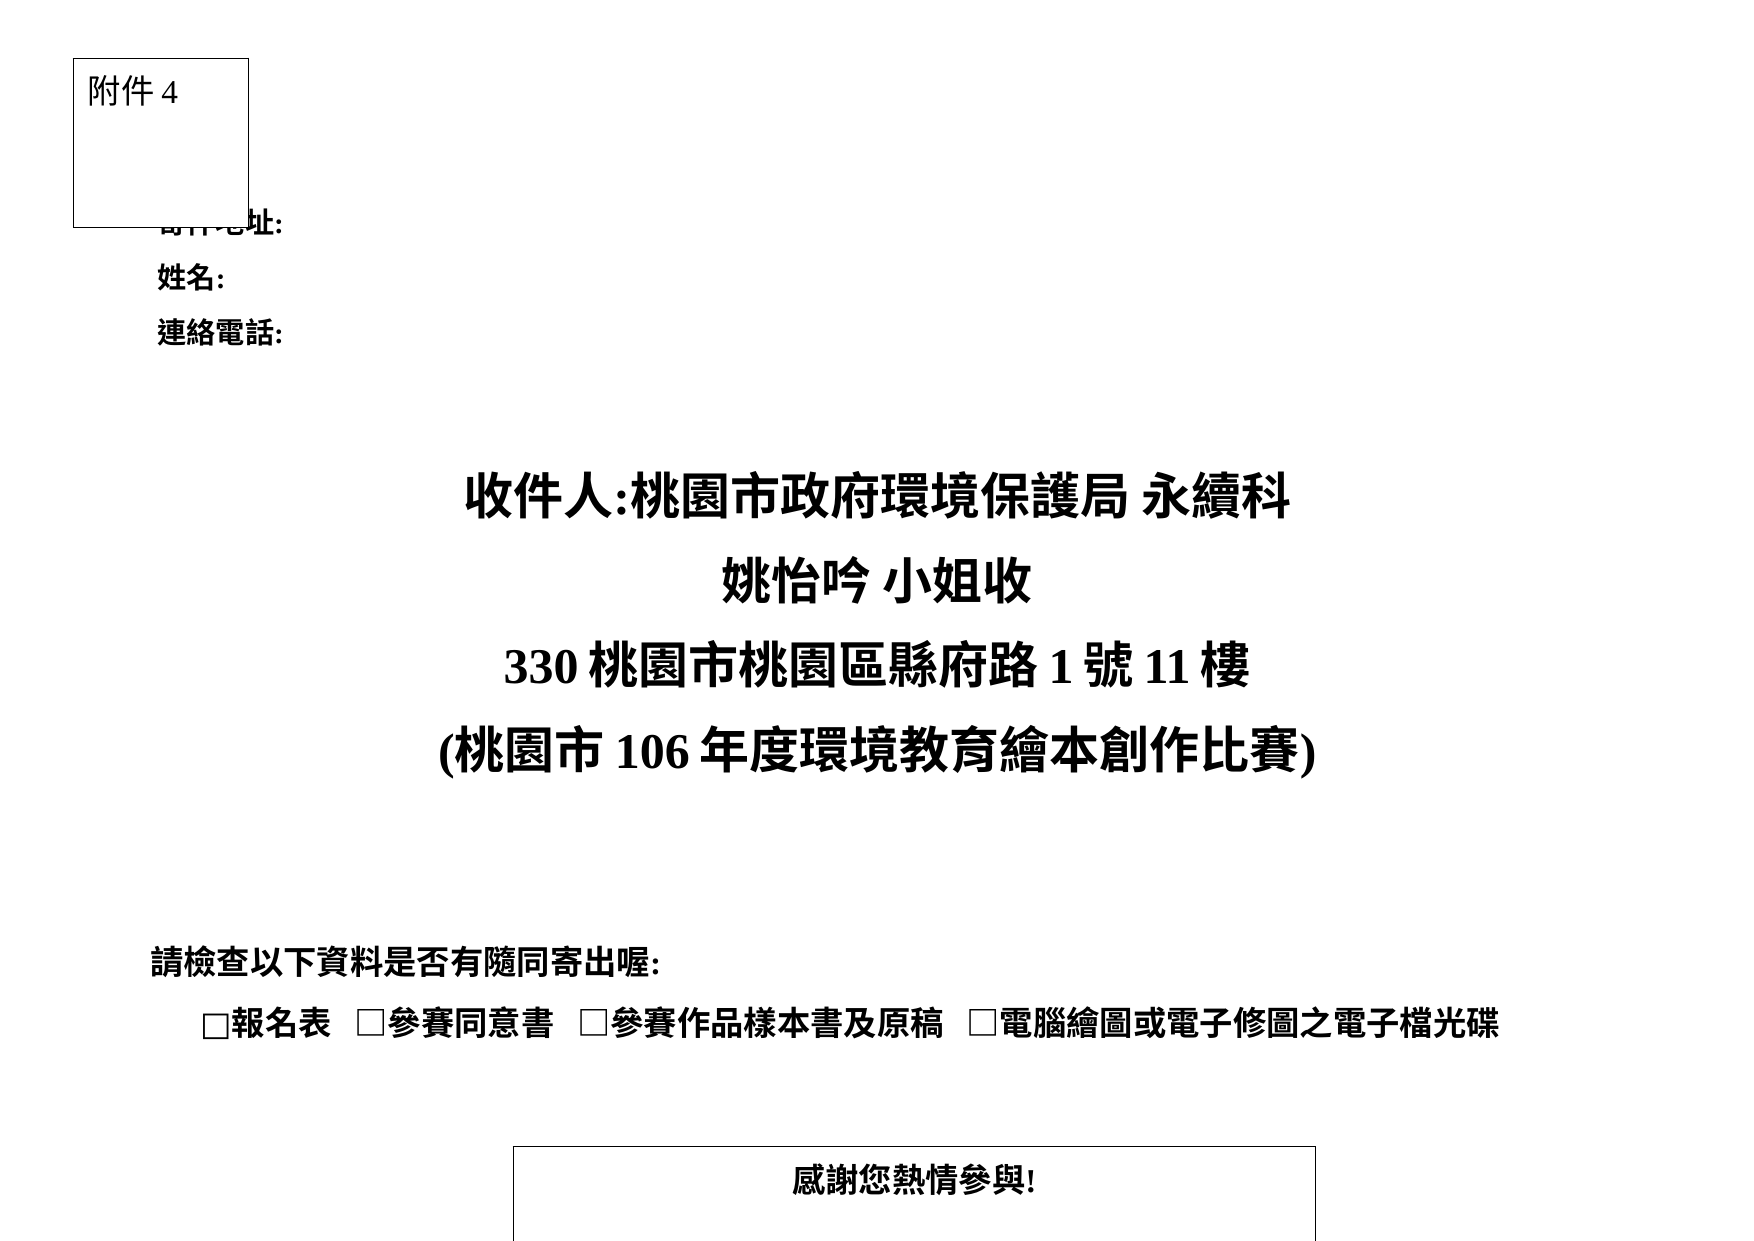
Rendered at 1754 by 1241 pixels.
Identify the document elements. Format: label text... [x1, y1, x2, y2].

text 姓名: [150, 254, 1604, 297]
text 330桃園市桃園區縣府路1號11樓 [150, 626, 1604, 698]
text 收件人:桃園市政府環境保護局 永續科 [150, 456, 1604, 528]
text (桃園市106年度環境教育繪本創作比賽) [150, 711, 1604, 783]
text 連絡電話: [150, 309, 1604, 352]
text 感謝您熱情參與! [528, 1153, 1301, 1202]
text □報名表 □參賽同意書 □參賽作品樣本書及原稿 □電腦繪圖或電子修圖之電子檔光碟 [200, 996, 1604, 1045]
text 附件4 [88, 65, 233, 113]
text 請檢查以下資料是否有隨同寄出喔: [150, 936, 1604, 984]
text 寄件地址: [150, 200, 1604, 242]
text 姚怡吟 小姐收 [150, 541, 1604, 613]
